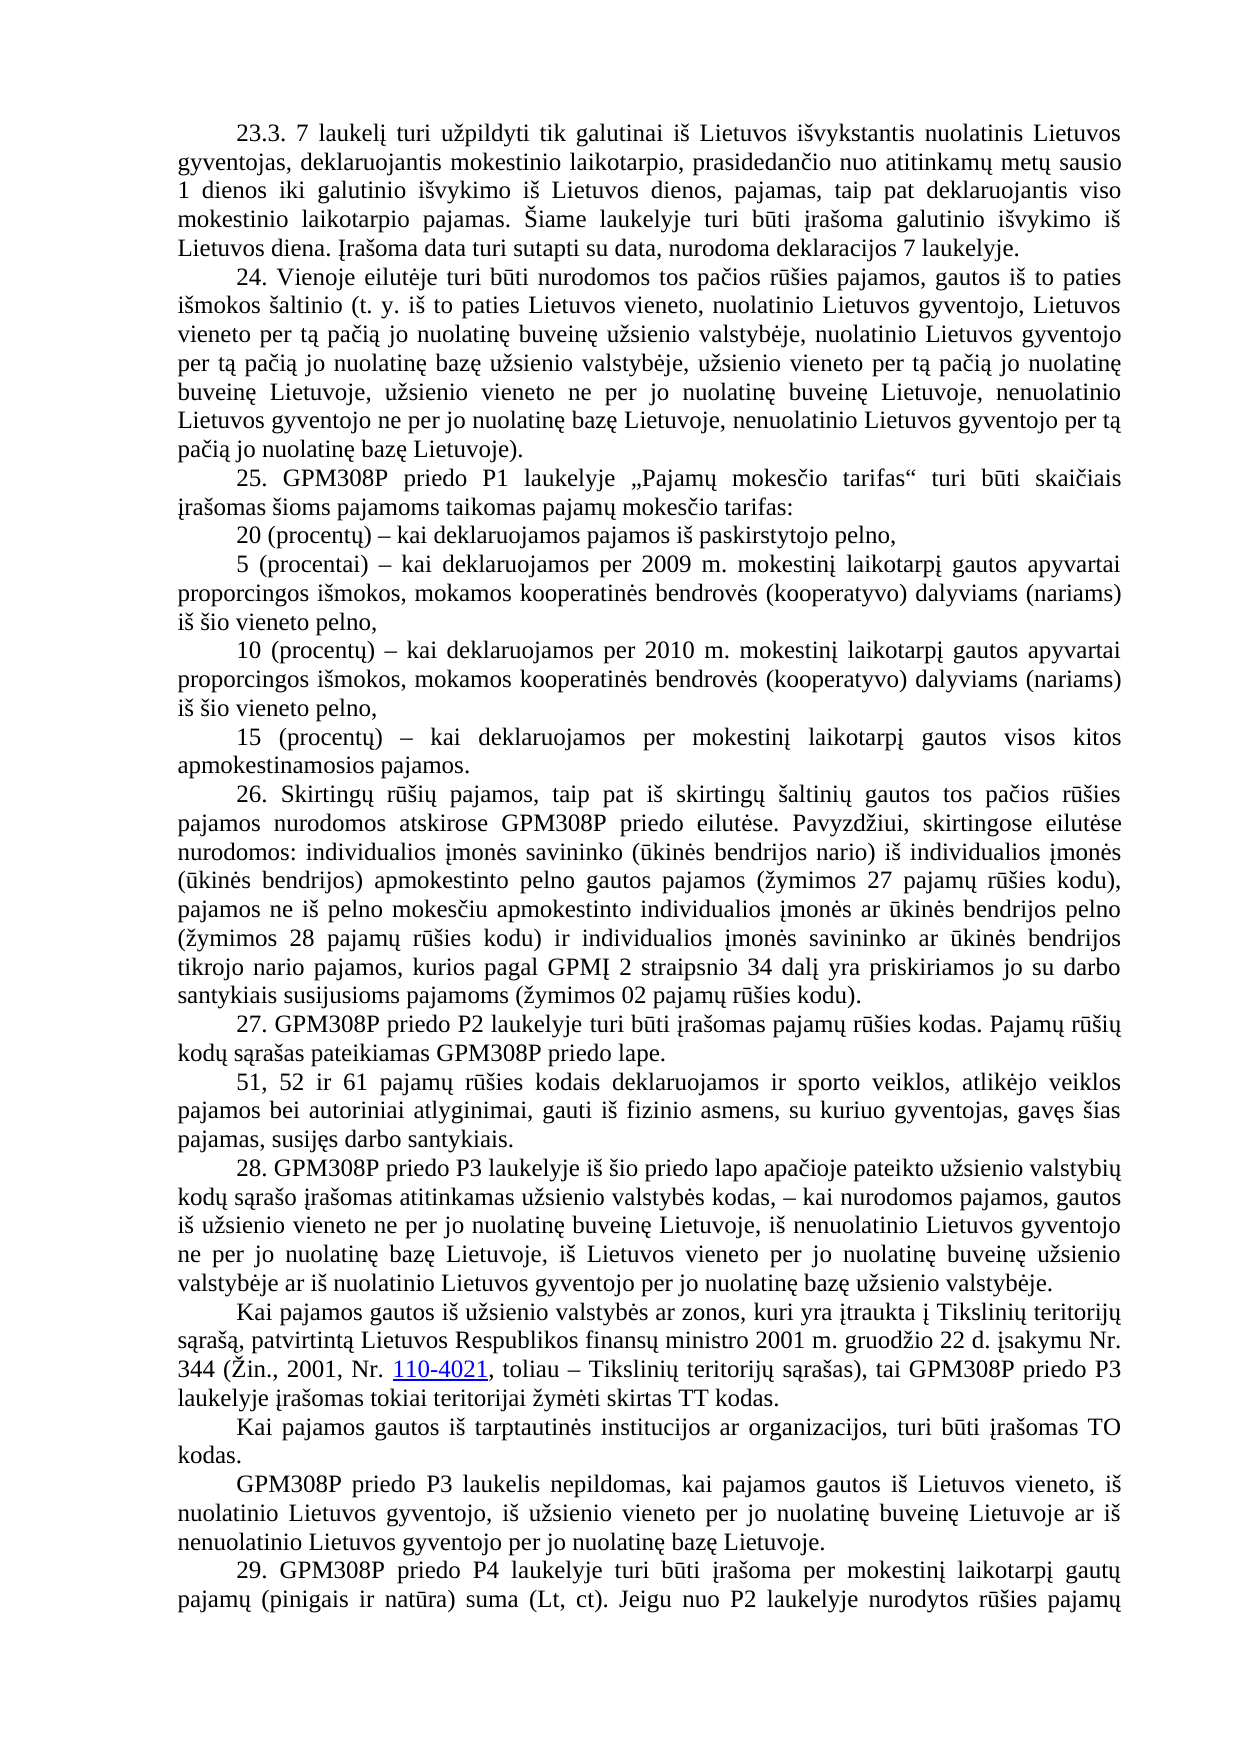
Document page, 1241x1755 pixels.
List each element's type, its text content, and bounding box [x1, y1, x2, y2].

text 23.3. 7 laukelį turi užpildyti tik galutinai iš Lietuvos išvykstantis nuolatinis Lietuvos gyventojas, deklaruojantis mokestinio laikotarpio, prasidedančio nuo atitinkamų metų sausio 1 dienos iki galutinio išvykimo iš Lietuvos dienos, pajamas, taip pat deklaruojantis viso mokestinio laikotarpio pajamas. Šiame laukelyje turi būti įrašoma galutinio išvykimo iš Lietuvos diena. Įrašoma data turi sutapti su data, nurodoma deklaracijos 7 laukelyje. [177, 118, 1122, 262]
text 25. GPM308P priedo P1 laukelyje „Pajamų mokesčio tarifas“ turi būti skaičiais įrašomas šioms pajamoms taikomas pajamų mokesčio tarifas: [177, 463, 1122, 521]
text Kai pajamos gautos iš tarptautinės institucijos ar organizacijos, turi būti įrašomas TO kodas. [177, 1412, 1122, 1469]
text 27. GPM308P priedo P2 laukelyje turi būti įrašomas pajamų rūšies kodas. Pajamų rūšių kodų sąrašas pateikiamas GPM308P priedo lape. [177, 1009, 1122, 1067]
text 5 (procentai) – kai deklaruojamos per 2009 m. mokestinį laikotarpį gautos apyvartai proporcingos išmokos, mokamos kooperatinės bendrovės (kooperatyvo) dalyviams (nariams) iš šio vieneto pelno, [177, 549, 1122, 636]
text 26. Skirtingų rūšių pajamos, taip pat iš skirtingų šaltinių gautos tos pačios rūšies pajamos nurodomos atskirose GPM308P priedo eilutėse. Pavyzdžiui, skirtingose eilutėse nurodomos: individualios įmonės savininko (ūkinės bendrijos nario) iš individualios įmonės (ūkinės bendrijos) apmokestinto pelno gautos pajamos (žymimos 27 pajamų rūšies kodu), pajamos ne iš pelno mokesčiu apmokestinto individualios įmonės ar ūkinės bendrijos pelno (žymimos 28 pajamų rūšies kodu) ir individualios įmonės savininko ar ūkinės bendrijos tikrojo nario pajamos, kurios pagal GPMĮ 2 straipsnio 34 dalį yra priskiriamos jo su darbo santykiais susijusioms pajamoms (žymimos 02 pajamų rūšies kodu). [177, 779, 1122, 1009]
text 10 (procentų) – kai deklaruojamos per 2010 m. mokestinį laikotarpį gautos apyvartai proporcingos išmokos, mokamos kooperatinės bendrovės (kooperatyvo) dalyviams (nariams) iš šio vieneto pelno, [177, 636, 1122, 722]
text 20 (procentų) – kai deklaruojamos pajamos iš paskirstytojo pelno, [177, 521, 1122, 549]
text 28. GPM308P priedo P3 laukelyje iš šio priedo lapo apačioje pateikto užsienio valstybių kodų sąrašo įrašomas atitinkamas užsienio valstybės kodas, – kai nurodomos pajamos, gautos iš užsienio vieneto ne per jo nuolatinę buveinę Lietuvoje, iš nenuolatinio Lietuvos gyventojo ne per jo nuolatinę bazę Lietuvoje, iš Lietuvos vieneto per jo nuolatinę buveinę užsienio valstybėje ar iš nuolatinio Lietuvos gyventojo per jo nuolatinę bazę užsienio valstybėje. [177, 1153, 1122, 1297]
text GPM308P priedo P3 laukelis nepildomas, kai pajamos gautos iš Lietuvos vieneto, iš nuolatinio Lietuvos gyventojo, iš užsienio vieneto per jo nuolatinę buveinę Lietuvoje ar iš nenuolatinio Lietuvos gyventojo per jo nuolatinę bazę Lietuvoje. [177, 1469, 1122, 1556]
text Kai pajamos gautos iš užsienio valstybės ar zonos, kuri yra įtraukta į Tikslinių teritorijų sąrašą, patvirtintą Lietuvos Respublikos finansų ministro 2001 m. gruodžio 22 d. įsakymu Nr. 344 (Žin., 2001, Nr. 110-4021, toliau – Tikslinių teritorijų sąrašas), tai GPM308P priedo P3 laukelyje įrašomas tokiai teritorijai žymėti skirtas TT kodas. [177, 1297, 1122, 1412]
text 51, 52 ir 61 pajamų rūšies kodais deklaruojamos ir sporto veiklos, atlikėjo veiklos pajamos bei autoriniai atlyginimai, gauti iš fizinio asmens, su kuriuo gyventojas, gavęs šias pajamas, susijęs darbo santykiais. [177, 1067, 1122, 1153]
text 29. GPM308P priedo P4 laukelyje turi būti įrašoma per mokestinį laikotarpį gautų pajamų (pinigais ir natūra) suma (Lt, ct). Jeigu nuo P2 laukelyje nurodytos rūšies pajamų [177, 1556, 1122, 1613]
text 15 (procentų) – kai deklaruojamos per mokestinį laikotarpį gautos visos kitos apmokestinamosios pajamos. [177, 722, 1122, 779]
text 24. Vienoje eilutėje turi būti nurodomos tos pačios rūšies pajamos, gautos iš to paties išmokos šaltinio (t. y. iš to paties Lietuvos vieneto, nuolatinio Lietuvos gyventojo, Lietuvos vieneto per tą pačią jo nuolatinę buveinę užsienio valstybėje, nuolatinio Lietuvos gyventojo per tą pačią jo nuolatinę bazę užsienio valstybėje, užsienio vieneto per tą pačią jo nuolatinę buveinę Lietuvoje, užsienio vieneto ne per jo nuolatinę buveinę Lietuvoje, nenuolatinio Lietuvos gyventojo ne per jo nuolatinę bazę Lietuvoje, nenuolatinio Lietuvos gyventojo per tą pačią jo nuolatinę bazę Lietuvoje). [177, 262, 1122, 463]
